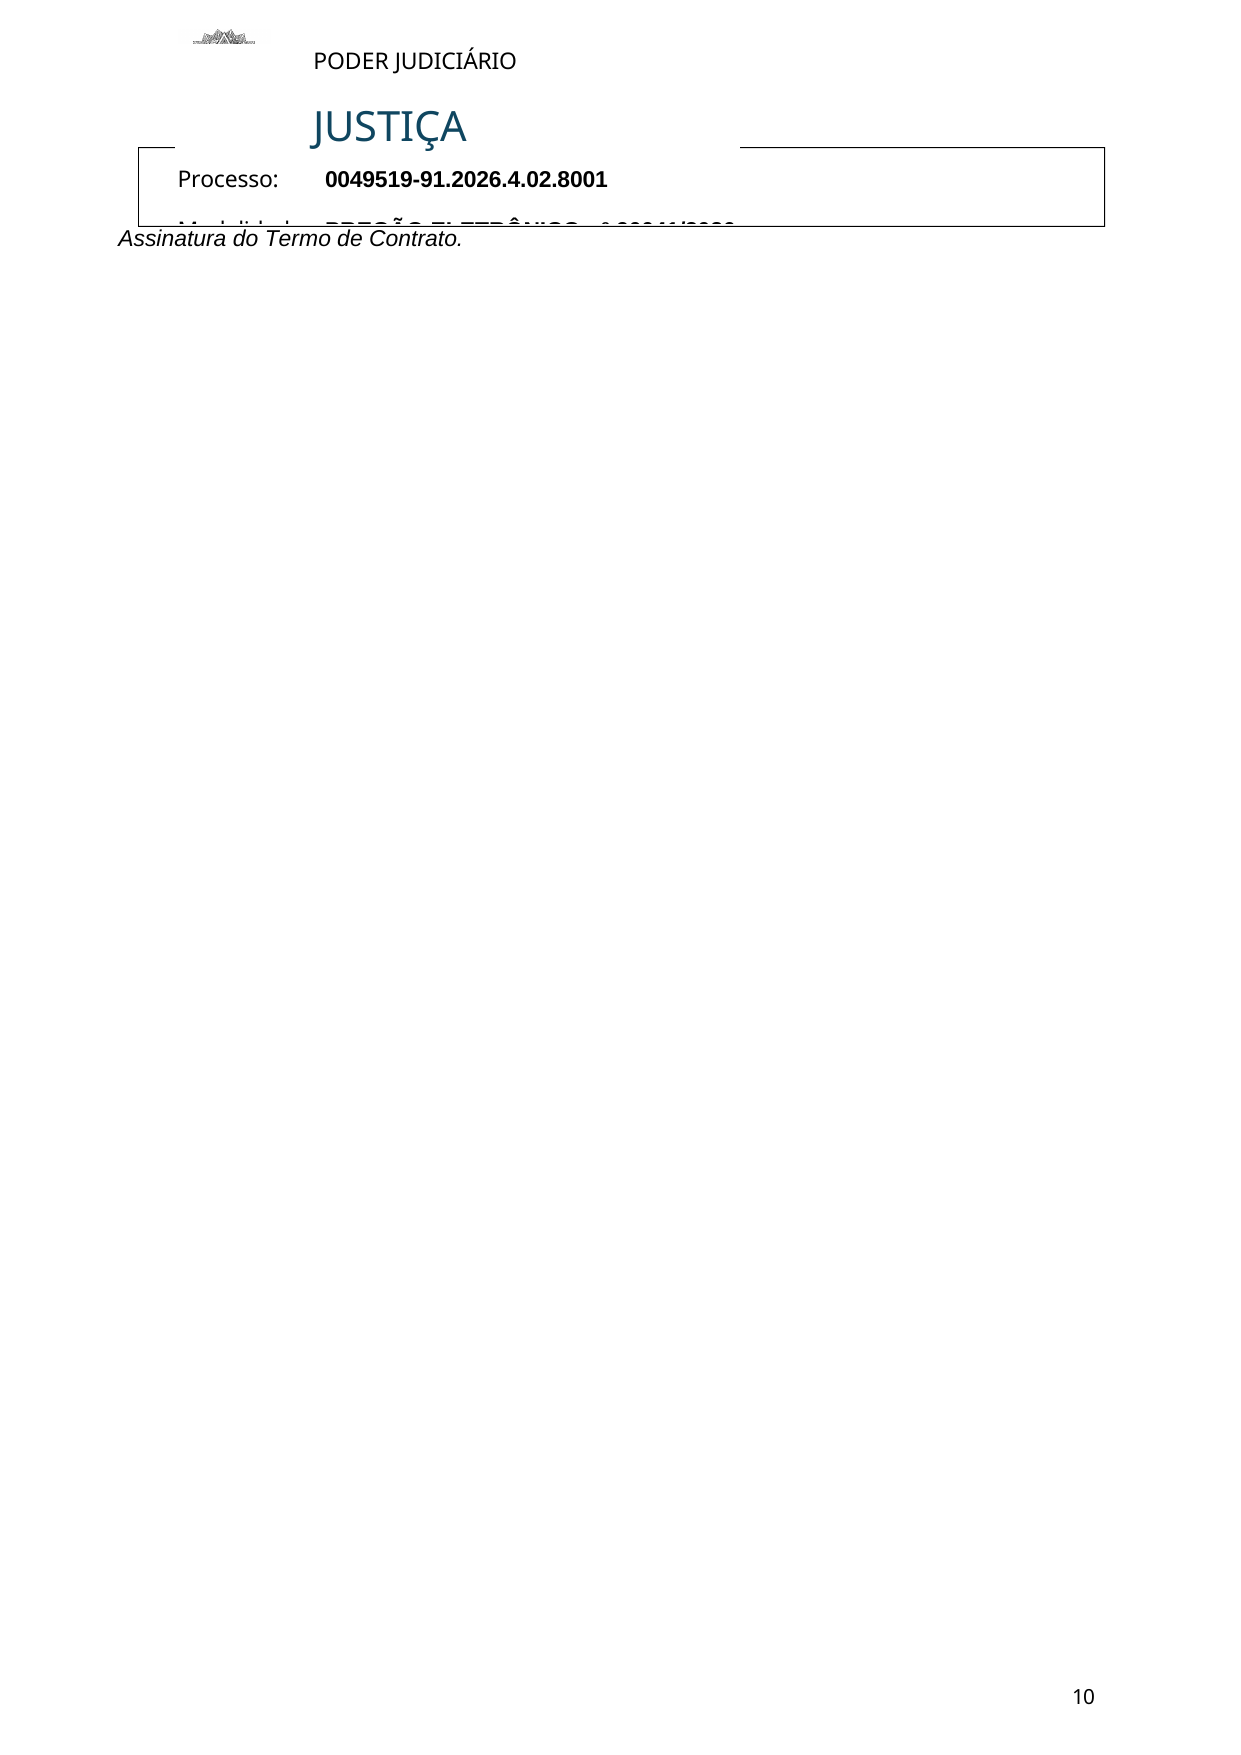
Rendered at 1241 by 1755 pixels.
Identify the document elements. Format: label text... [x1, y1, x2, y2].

list – O cadastro da empresa no SIGEO deverá ser feito no prazo de até 5 (cinco) dias úteis a contar do recebimento do Empenho ou Assinatura da Ata de Registro de Preços ou da Assinatura do Termo de Contrato. [118, 225, 1094, 251]
